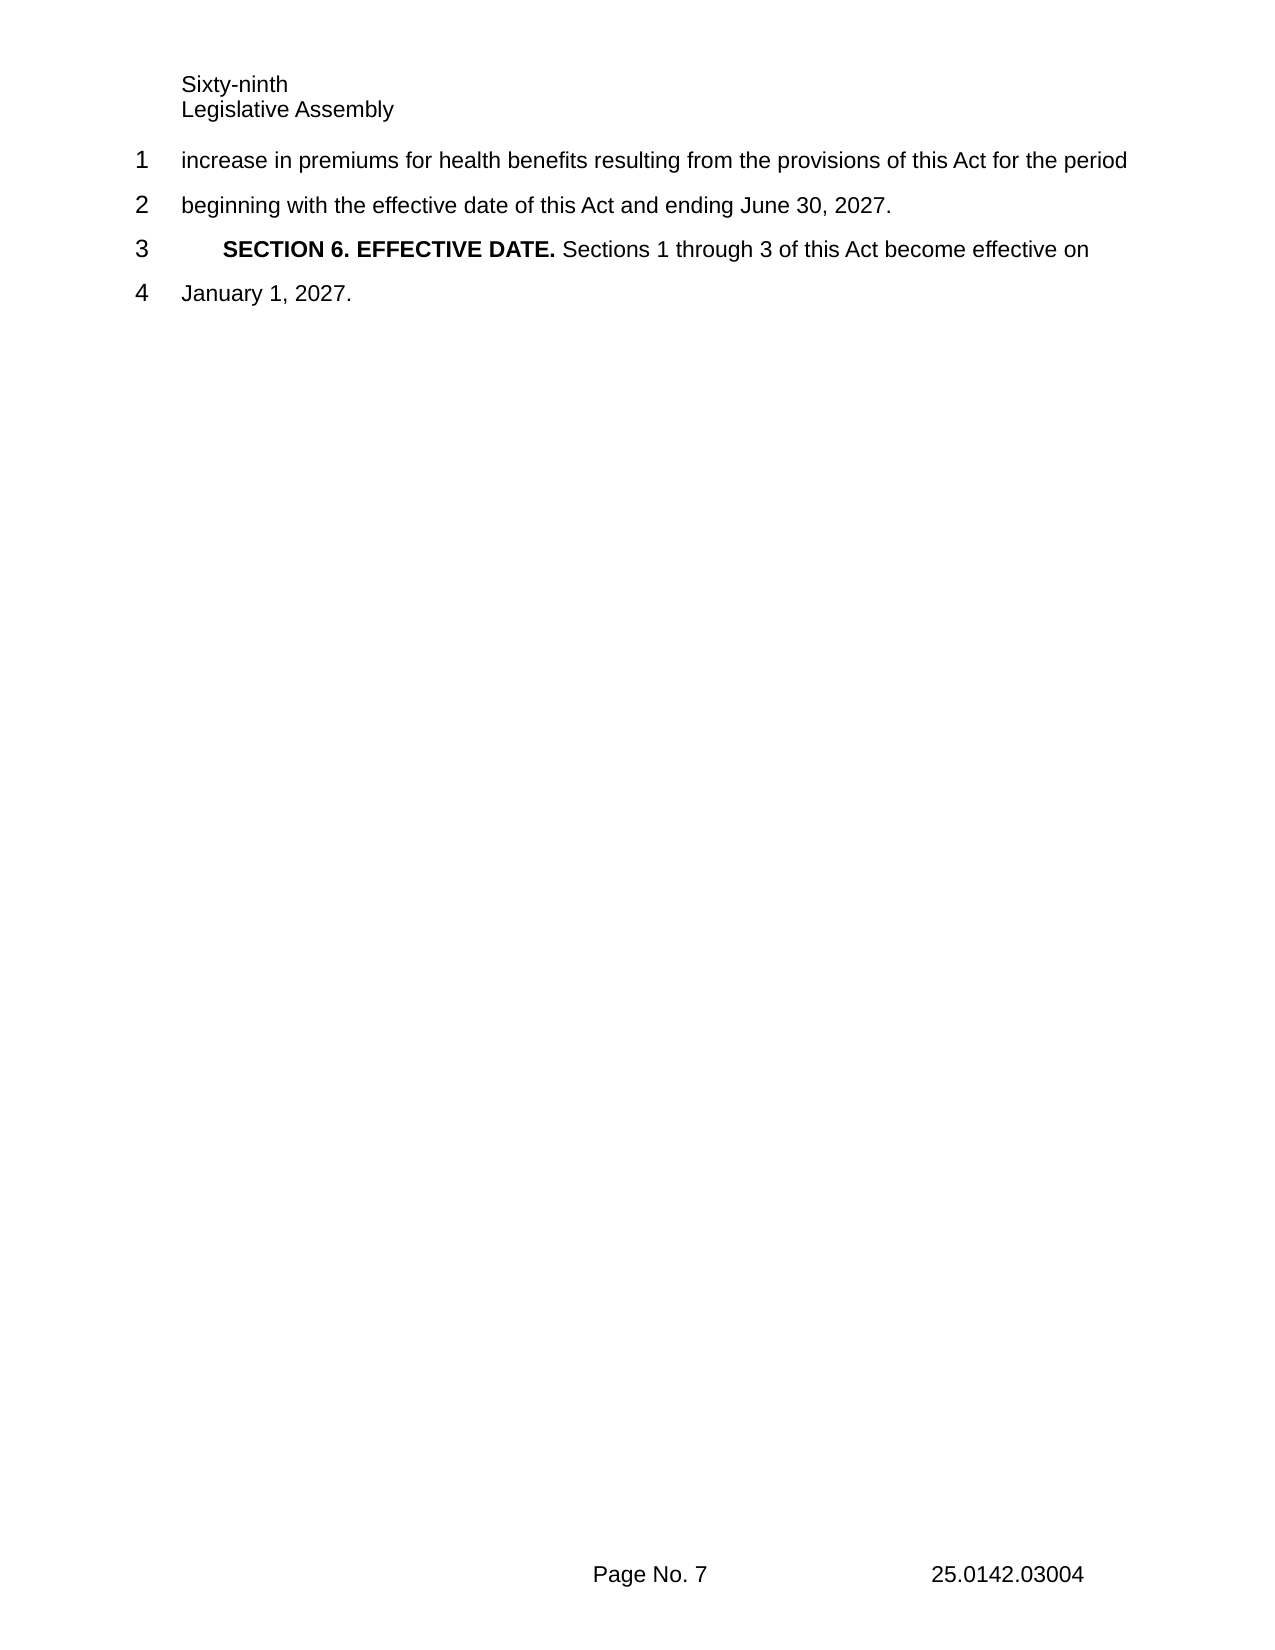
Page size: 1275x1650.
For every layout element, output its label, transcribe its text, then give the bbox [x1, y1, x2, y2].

text SECTION 6. EFFECTIVE DATE. Sections 1 through 3 of this Act become effective on January 1, 2027. [181, 222, 1154, 310]
text increase in premiums for health benefits resulting from the provisions of this Act for the period beginning with the effective date of this Act and ending June 30, 2027. [181, 133, 1154, 222]
